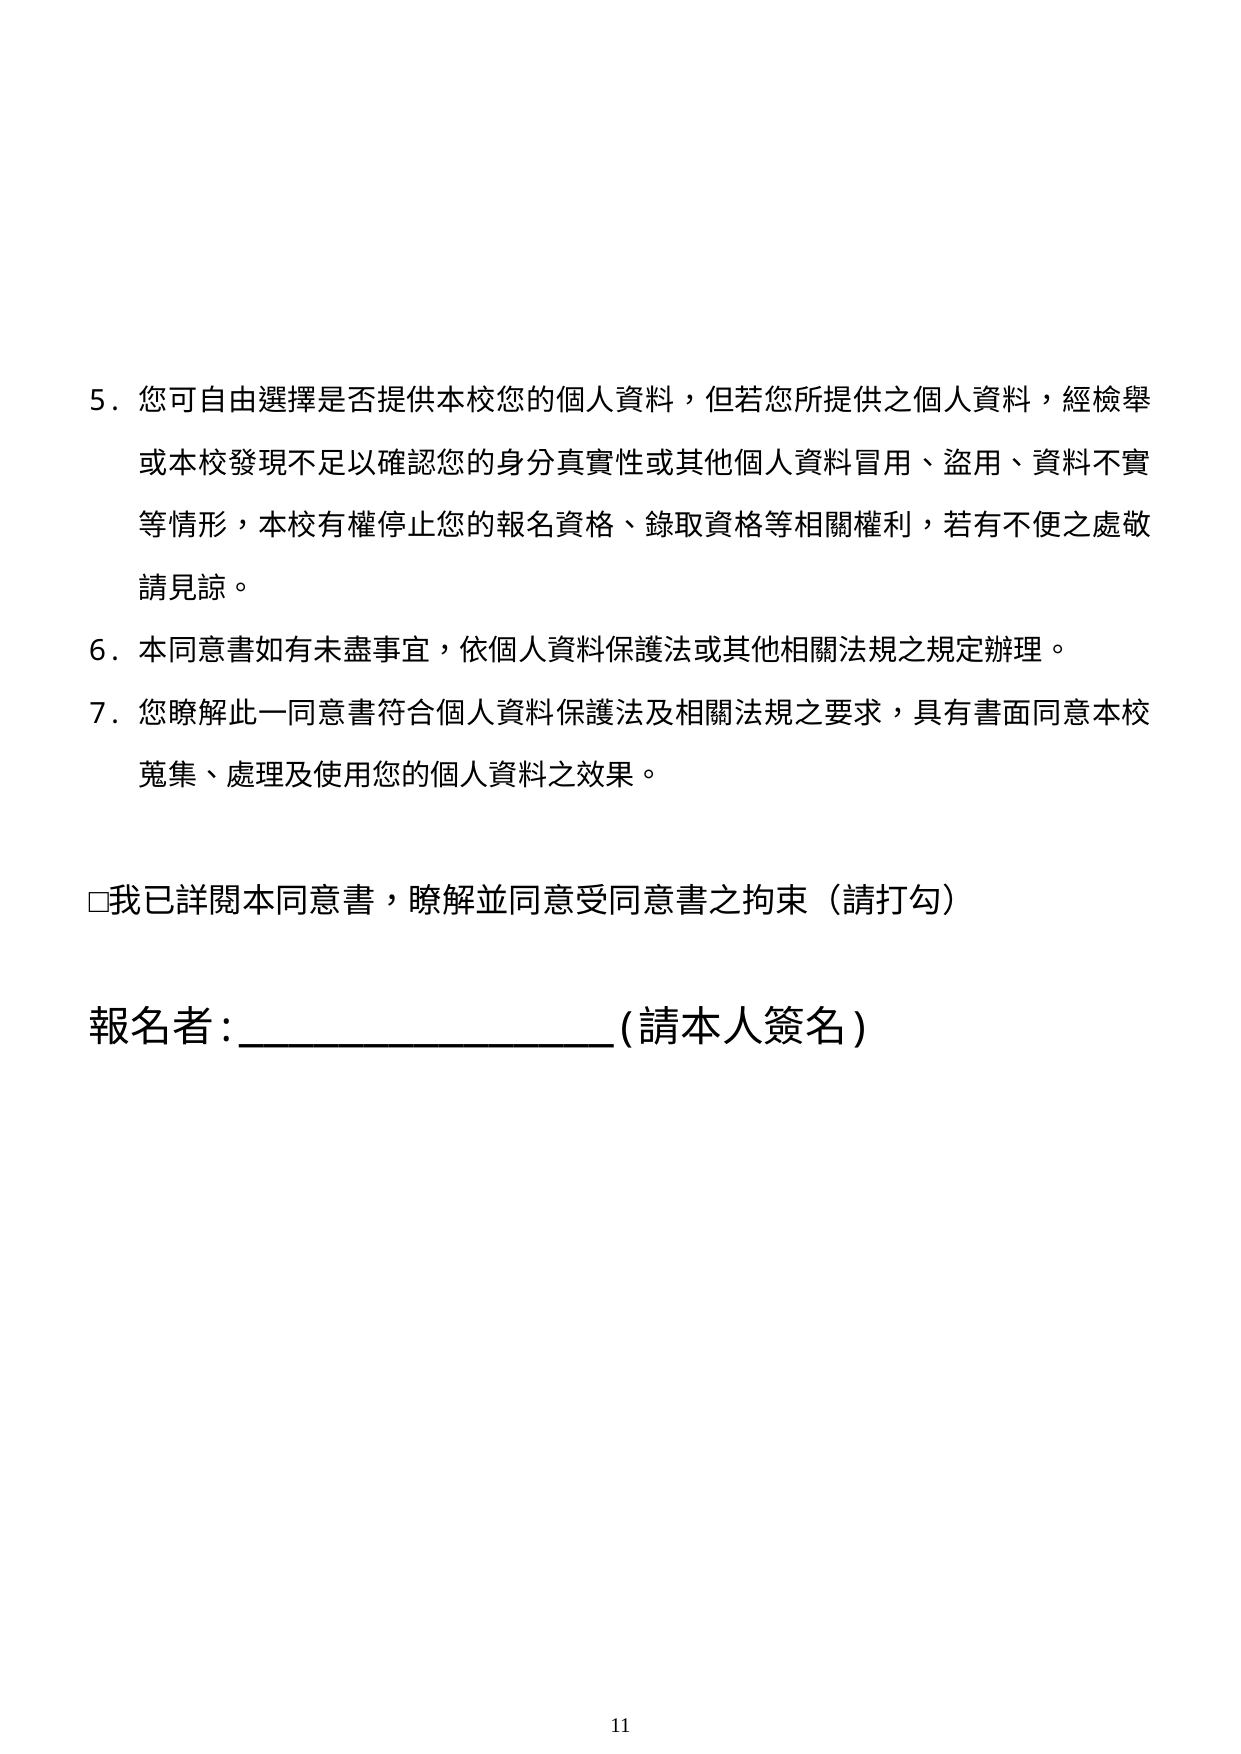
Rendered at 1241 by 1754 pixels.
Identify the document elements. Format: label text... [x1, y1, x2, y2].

list 本同意書如有未盡事宜，依個人資料保護法或其他相關法規之規定辦理。 [89, 606, 1152, 669]
list 您可自由選擇是否提供本校您的個人資料，但若您所提供之個人資料，經檢舉或本校發現不足以確認您的身分真實性或其他個人資料冒用、盜用、資料不實等情形，本校有權停止您的報名資格、錄取資格等相關權利，若有不便之處敬請見諒。 [89, 356, 1152, 606]
text □我已詳閱本同意書，瞭解並同意受同意書之拘束（請打勾） [89, 856, 1152, 919]
list 您瞭解此一同意書符合個人資料保護法及相關法規之要求，具有書面同意本校蒐集、處理及使用您的個人資料之效果。 [89, 669, 1152, 794]
text 報名者:_______________(請本人簽名) [89, 981, 1152, 1044]
